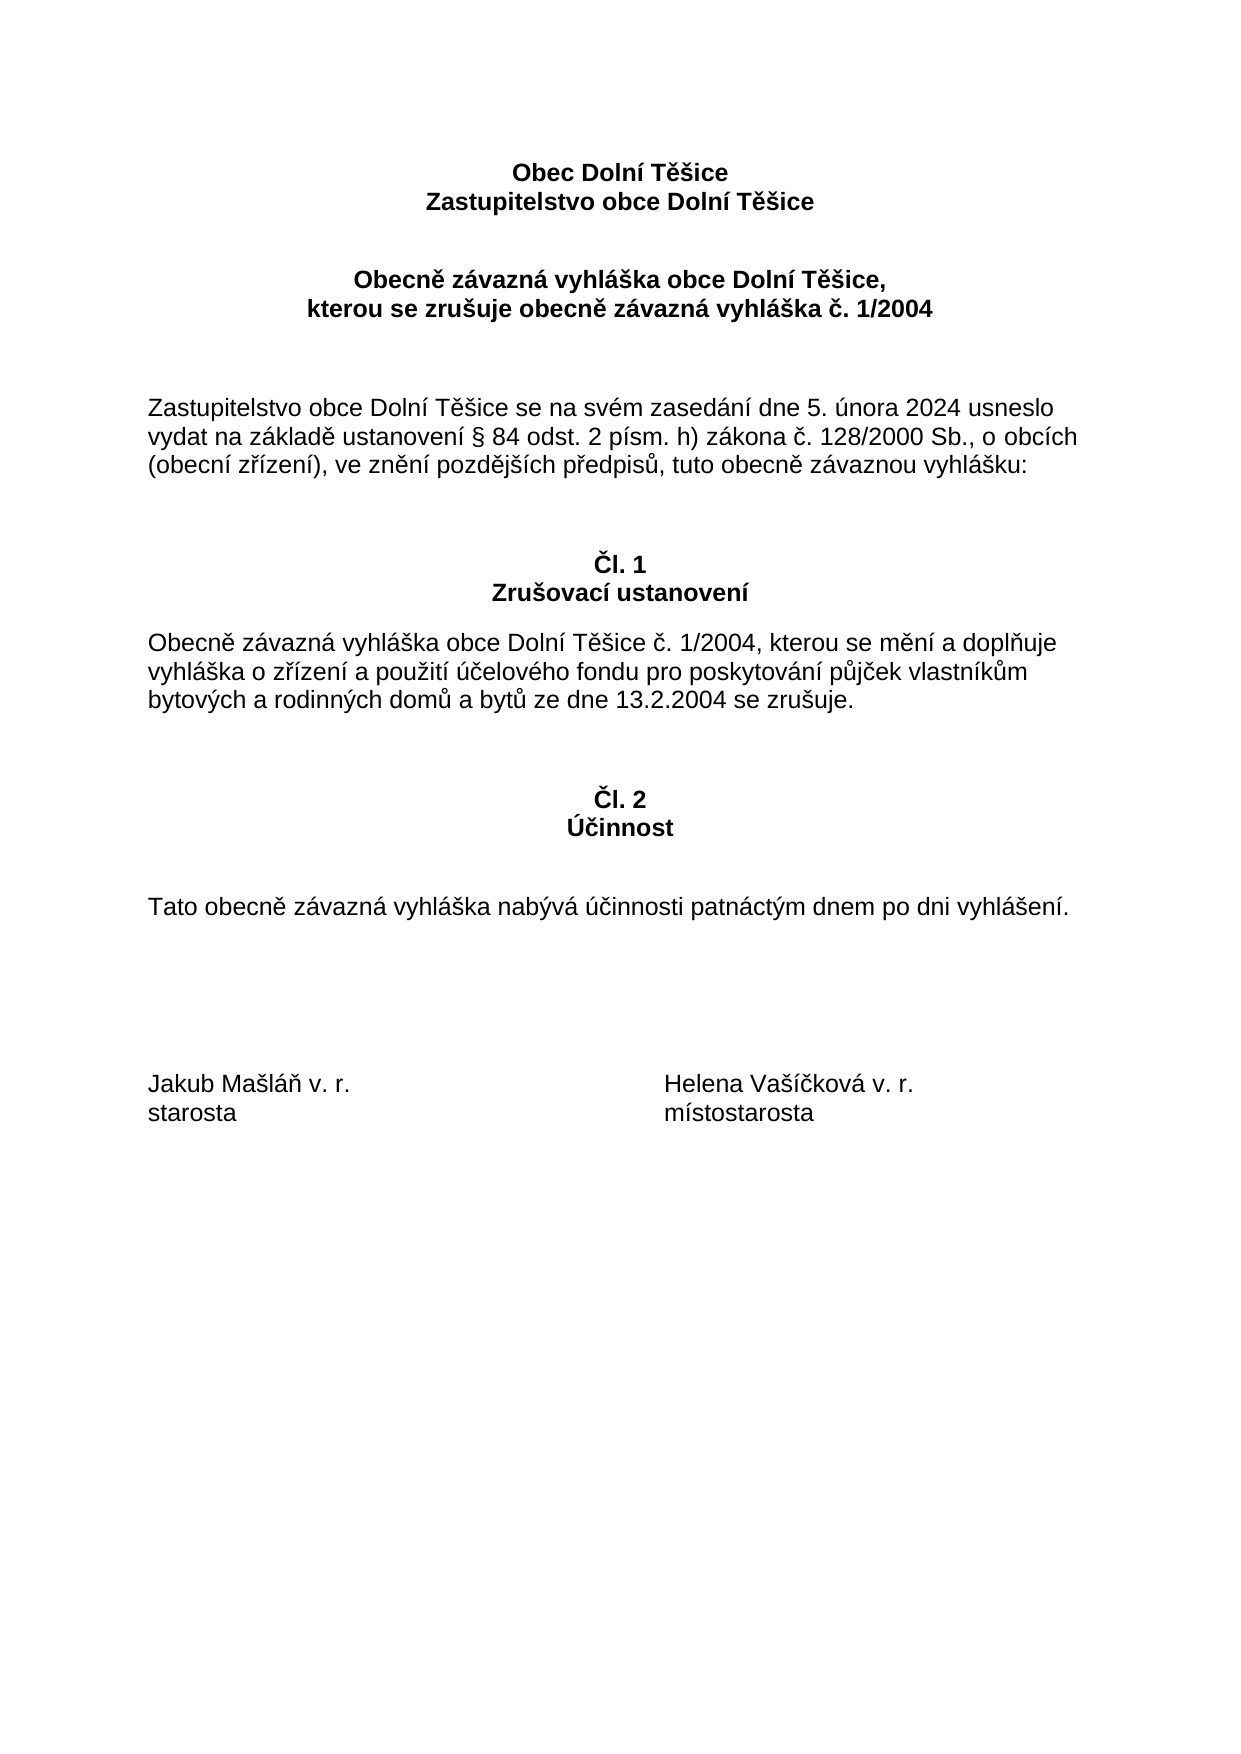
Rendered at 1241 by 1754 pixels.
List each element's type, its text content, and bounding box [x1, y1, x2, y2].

text Tato obecně závazná vyhláška nabývá účinnosti patnáctým dnem po dni vyhlášení. [148, 863, 1093, 921]
text Obecně závazná vyhláška obce Dolní Těšice č. 1/2004, kterou se mění a doplňuje vyhláška o zřízení a použití účelového fondu pro poskytování půjček vlastníkům bytových a rodinných domů a bytů ze dne 13.2.2004 se zrušuje. [148, 628, 1093, 714]
text Čl. 2 Účinnost [148, 785, 1093, 842]
text Obecně závazná vyhláška obce Dolní Těšice, kterou se zrušuje obecně závazná vyhláška č. 1/2004 [148, 236, 1093, 323]
text Jakub Mašláň v. r. Helena Vašíčková v. r. starosta místostarosta [148, 1041, 1093, 1127]
text Obec Dolní Těšice Zastupitelstvo obce Dolní Těšice [148, 158, 1093, 216]
text Zastupitelstvo obce Dolní Těšice se na svém zasedání dne 5. února 2024 usneslo vydat na základě ustanovení § 84 odst. 2 písm. h) zákona č. 128/2000 Sb., o obcích (obecní zřízení), ve znění pozdějších předpisů, tuto obecně závaznou vyhlášku: [148, 393, 1093, 479]
text Čl. 1 Zrušovací ustanovení [148, 550, 1093, 607]
